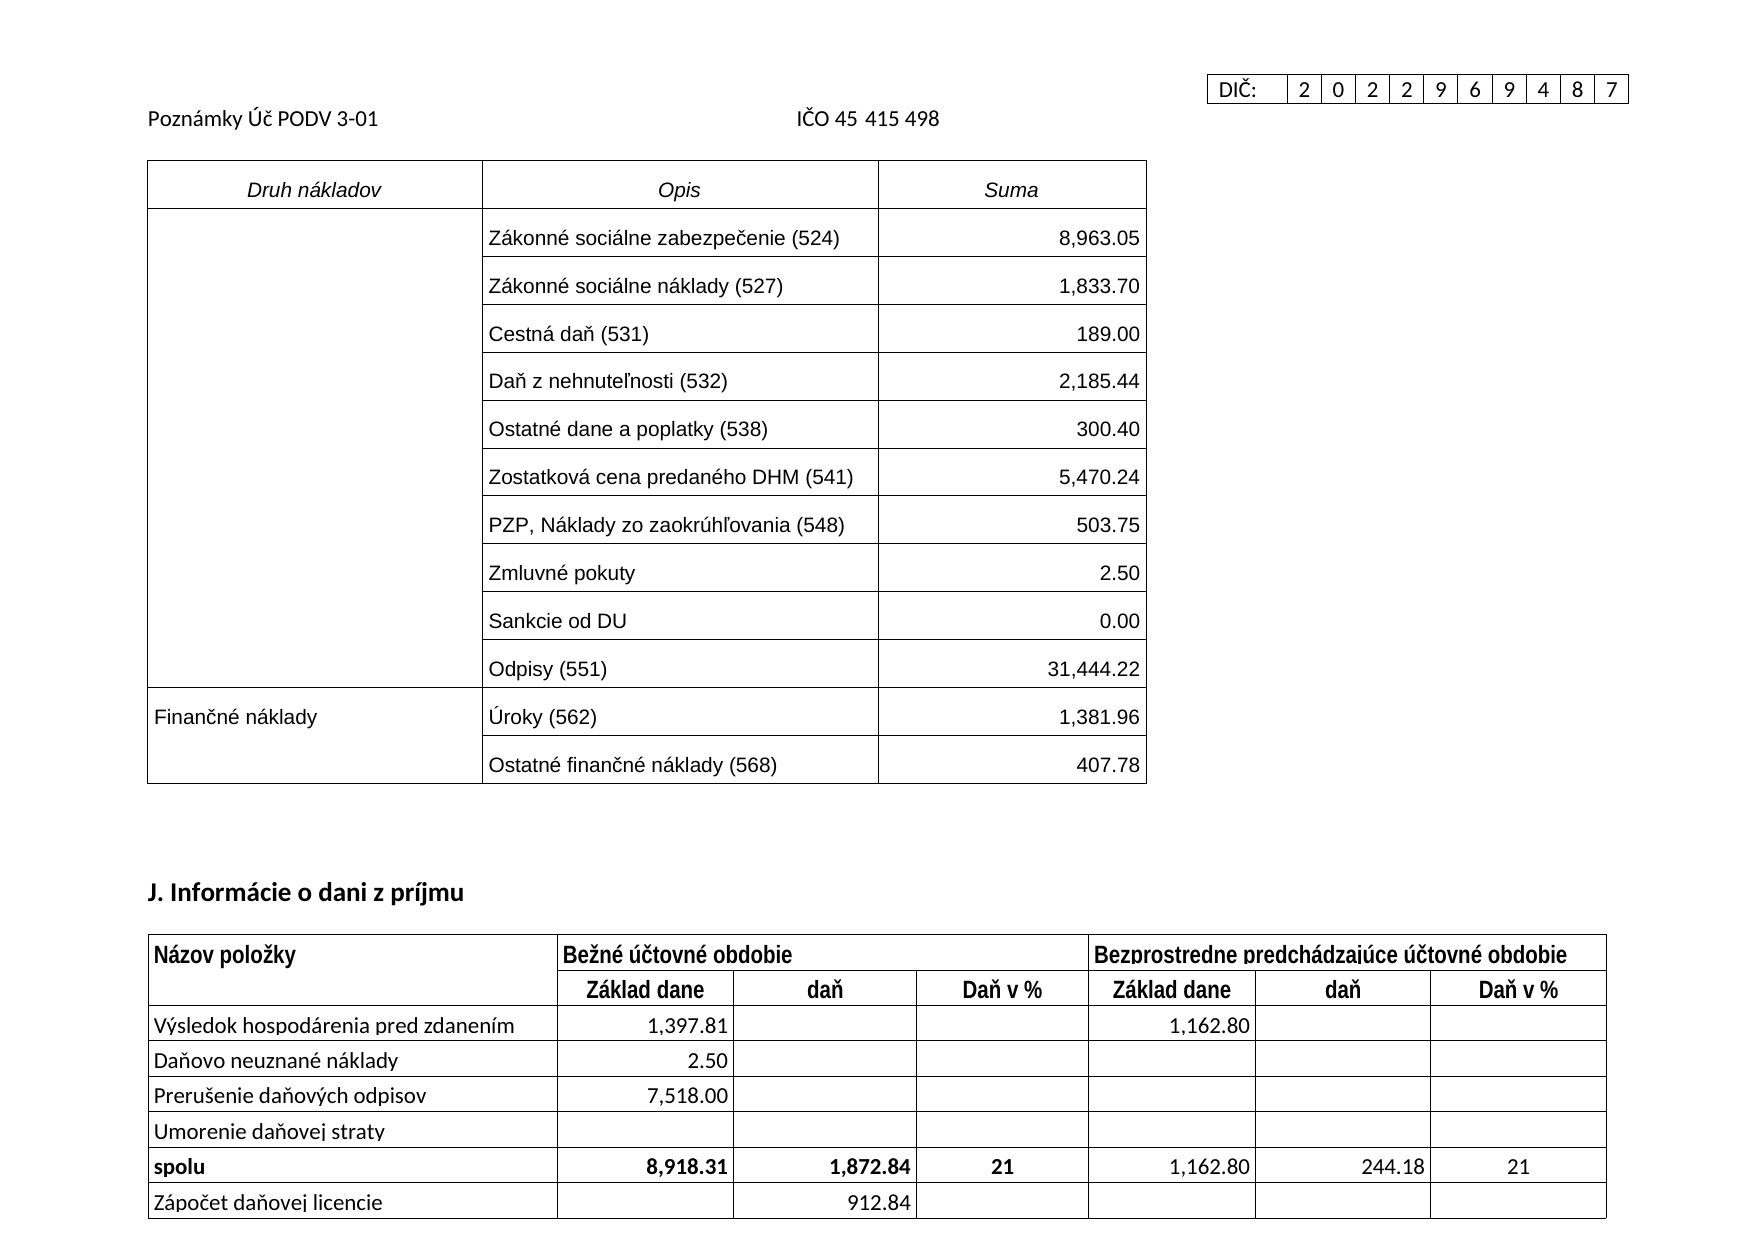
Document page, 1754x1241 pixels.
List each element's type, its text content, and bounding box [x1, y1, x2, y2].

table_header Bežné účtovné obdobie [558, 935, 1088, 969]
table_cell Zákonné sociálne náklady (527) [483, 257, 878, 304]
table_cell Zmluvné pokuty [483, 544, 878, 591]
table_cell Cestná daň (531) [483, 305, 878, 352]
table_cell [1256, 1077, 1430, 1111]
table_cell [1431, 1183, 1606, 1217]
table_cell [1431, 1077, 1606, 1111]
table_cell [558, 1183, 733, 1217]
table_cell [148, 209, 482, 687]
table_cell 2 185,44 [879, 353, 1146, 399]
table_cell Výsledok hospodárenia pred zdanením [149, 1006, 557, 1040]
table_cell 1 833,70 [879, 257, 1146, 304]
table_cell 7 518,00 [558, 1077, 733, 1111]
table_cell PZP, Náklady zo zaokrúhľovania (548) [483, 496, 878, 543]
table_cell [1431, 1041, 1606, 1076]
table_cell 300,40 [879, 401, 1146, 447]
table_cell [917, 1183, 1088, 1217]
table_cell [734, 1112, 916, 1147]
table_cell 1 872,84 [734, 1148, 916, 1182]
table_cell [917, 1041, 1088, 1076]
table_cell 2,50 [879, 544, 1146, 591]
table_cell 0,00 [879, 592, 1146, 639]
table_header Bezprostredne predchádzajúce účtovné obdobie [1089, 935, 1606, 969]
table_cell Zostatková cena predaného DHM (541) [483, 449, 878, 495]
table_cell 1 162,80 [1089, 1006, 1255, 1040]
table_cell [1256, 1006, 1430, 1040]
table_cell 21 [1431, 1148, 1606, 1182]
table_cell [1431, 1006, 1606, 1040]
table_cell daň [1256, 971, 1430, 1005]
table_cell 8 963,05 [879, 209, 1146, 256]
table_cell daň [734, 971, 916, 1005]
table_cell [734, 1006, 916, 1040]
table_cell [1089, 1183, 1255, 1217]
table_cell [734, 1041, 916, 1076]
table_cell 407,78 [879, 736, 1146, 783]
table_cell 503,75 [879, 496, 1146, 543]
table_cell [1089, 1041, 1255, 1076]
table_cell Základ dane [1089, 971, 1255, 1005]
table_cell Ostatné finančné náklady (568) [483, 736, 878, 783]
table_header Suma [879, 161, 1146, 208]
table_cell 1 381,96 [879, 688, 1146, 735]
table_cell 2,50 [558, 1041, 733, 1076]
table_cell 244,18 [1256, 1148, 1430, 1182]
table_cell [917, 1006, 1088, 1040]
table_cell [1089, 1112, 1255, 1147]
table_cell spolu [149, 1148, 557, 1182]
table_header Opis [483, 161, 878, 208]
table_cell Prerušenie daňových odpisov [149, 1077, 557, 1111]
table_cell Sankcie od DU [483, 592, 878, 639]
table_cell Umorenie daňovej straty [149, 1112, 557, 1147]
table_cell Úroky (562) [483, 688, 878, 735]
table_cell 912,84 [734, 1183, 916, 1217]
table_cell 1 162,80 [1089, 1148, 1255, 1182]
table_cell Zápočet daňovej licencie [149, 1183, 557, 1217]
table_cell Daň v % [1431, 971, 1606, 1005]
table_header Druh nákladov [148, 161, 482, 208]
table_cell 31 444,22 [879, 640, 1146, 687]
table_cell [1256, 1112, 1430, 1147]
table_cell [734, 1077, 916, 1111]
table_cell 1 397,81 [558, 1006, 733, 1040]
table_cell Finančné náklady [148, 688, 482, 783]
table_cell Odpisy (551) [483, 640, 878, 687]
table_cell 189,00 [879, 305, 1146, 352]
table_cell Základ dane [558, 971, 733, 1005]
table_cell 5 470,24 [879, 449, 1146, 495]
table_cell [1089, 1077, 1255, 1111]
table_cell Daň z nehnuteľnosti (532) [483, 353, 878, 399]
table_cell Ostatné dane a poplatky (538) [483, 401, 878, 447]
table_cell [1256, 1041, 1430, 1076]
text J. Informácie o dani z príjmu [148, 875, 1606, 908]
table_cell Daňovo neuznané náklady [149, 1041, 557, 1076]
table_cell 8 918,31 [558, 1148, 733, 1182]
table_cell [917, 1112, 1088, 1147]
table_cell [1431, 1112, 1606, 1147]
table_cell Daň v % [917, 971, 1088, 1005]
table_cell [558, 1112, 733, 1147]
table_cell Zákonné sociálne zabezpečenie (524) [483, 209, 878, 256]
table_cell 21 [917, 1148, 1088, 1182]
table_cell [917, 1077, 1088, 1111]
table_header Názov položky [149, 935, 557, 1005]
table_cell [1256, 1183, 1430, 1217]
